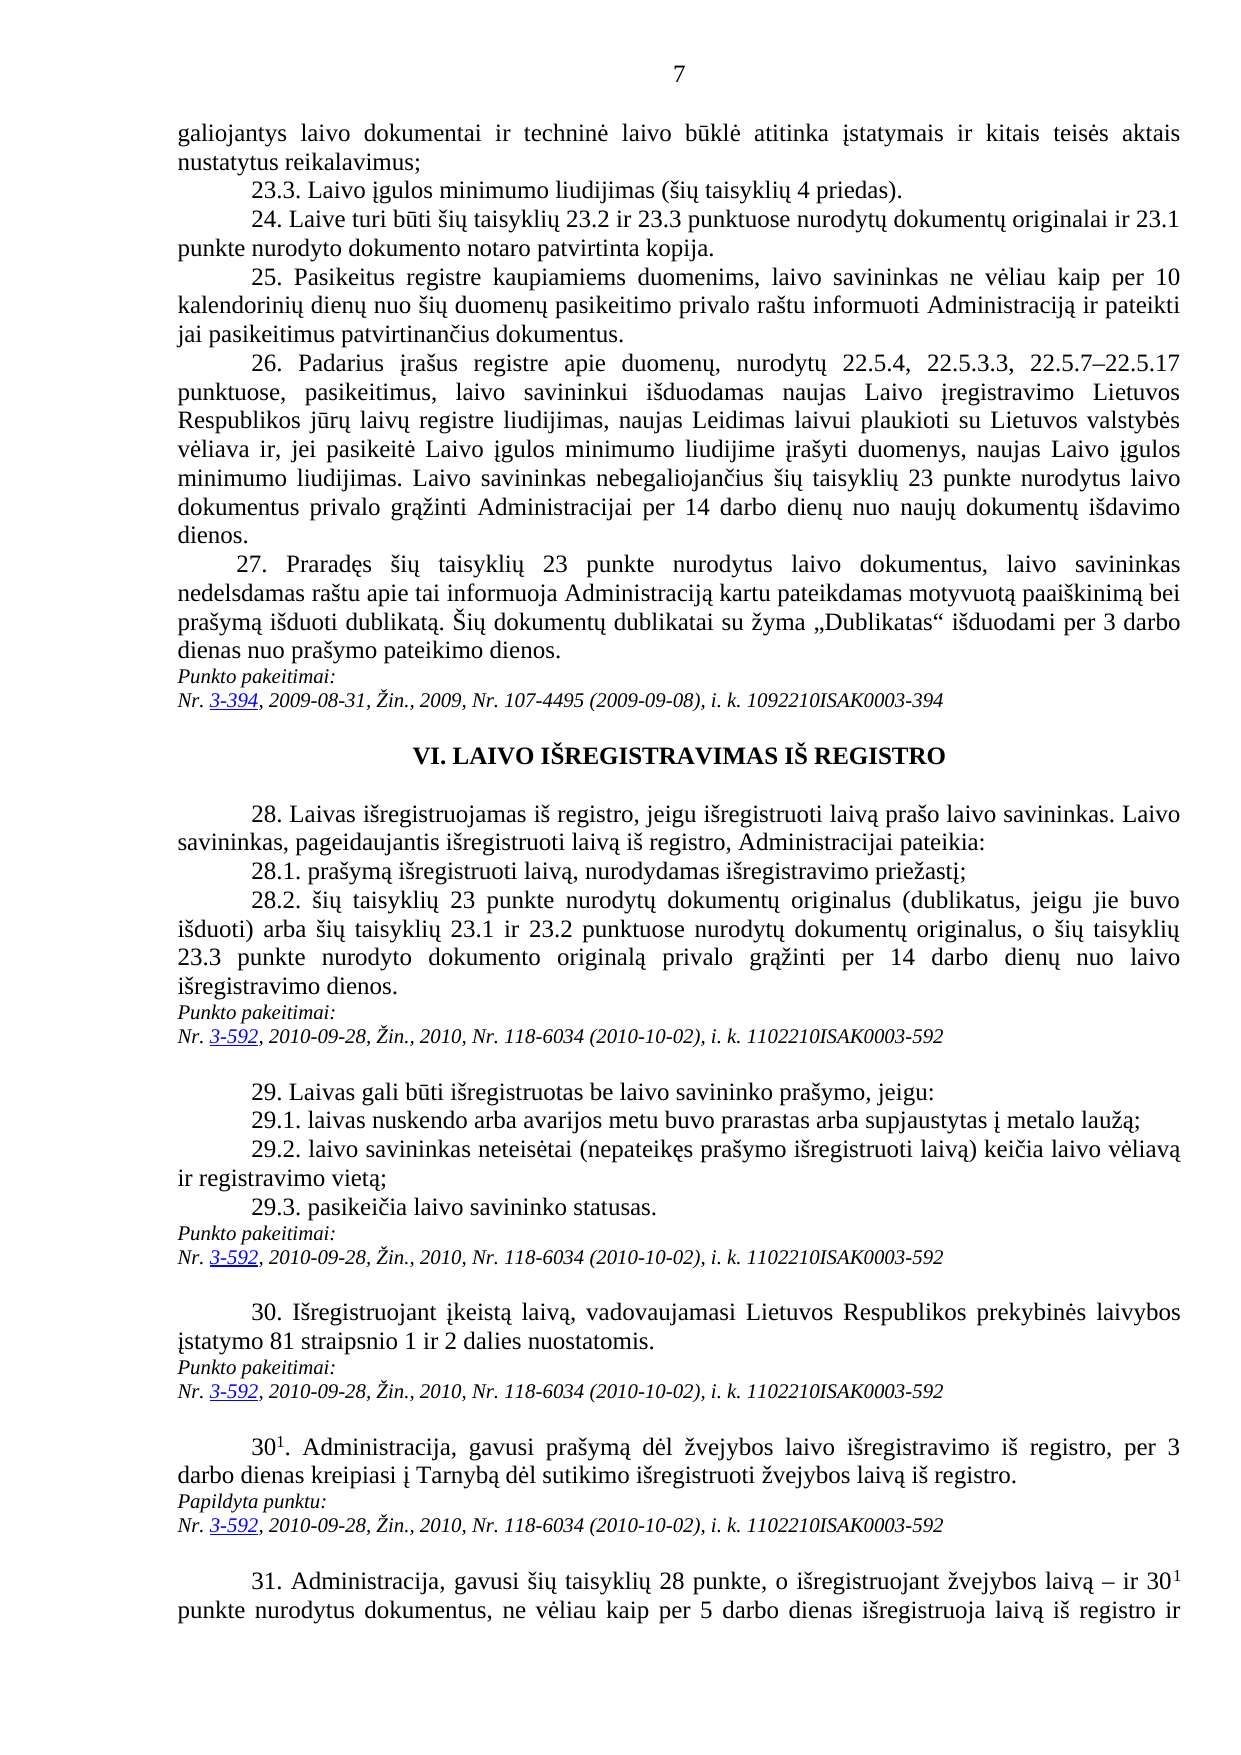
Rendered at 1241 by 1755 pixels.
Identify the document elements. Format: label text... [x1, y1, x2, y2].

text Punkto pakeitimai: [177, 1221, 1181, 1245]
text Punkto pakeitimai: [177, 1000, 1181, 1024]
text 25. Pasikeitus registre kaupiamiems duomenims, laivo savininkas ne vėliau kaip per 10 kalendorinių dienų nuo šių duomenų pasikeitimo privalo raštu informuoti Administraciją ir pateikti jai pasikeitimus patvirtinančius dokumentus. [177, 262, 1181, 348]
text Papildyta punktu: [177, 1489, 1181, 1513]
text 301. Administracija, gavusi prašymą dėl žvejybos laivo išregistravimo iš registro, per 3 darbo dienas kreipiasi į Tarnybą dėl sutikimo išregistruoti žvejybos laivą iš registro. [177, 1432, 1181, 1489]
text Nr. 3-592, 2010-09-28, Žin., 2010, Nr. 118-6034 (2010-10-02), i. k. 1102210ISAK0003-592 [177, 1245, 1181, 1269]
text VI. LAIVO IŠREGISTRAVIMAS IŠ REGISTRO [177, 741, 1181, 770]
text 29.2. laivo savininkas neteisėtai (nepateikęs prašymo išregistruoti laivą) keičia laivo vėliavą ir registravimo vietą; [177, 1134, 1181, 1192]
text 31. Administracija, gavusi šių taisyklių 28 punkte, o išregistruojant žvejybos laivą – ir 301 punkte nurodytus dokumentus, ne vėliau kaip per 5 darbo dienas išregistruoja laivą iš registro ir [177, 1566, 1181, 1624]
text 30. Išregistruojant įkeistą laivą, vadovaujamasi Lietuvos Respublikos prekybinės laivybos įstatymo 81 straipsnio 1 ir 2 dalies nuostatomis. [177, 1297, 1181, 1355]
text 28.2. šių taisyklių 23 punkte nurodytų dokumentų originalus (dublikatus, jeigu jie buvo išduoti) arba šių taisyklių 23.1 ir 23.2 punktuose nurodytų dokumentų originalus, o šių taisyklių 23.3 punkte nurodyto dokumento originalą privalo grąžinti per 14 darbo dienų nuo laivo išregistravimo dienos. [177, 885, 1181, 1000]
text 29.3. pasikeičia laivo savininko statusas. [177, 1192, 1181, 1221]
text 23.3. Laivo įgulos minimumo liudijimas (šių taisyklių 4 priedas). [177, 176, 1181, 204]
text Nr. 3-394, 2009-08-31, Žin., 2009, Nr. 107-4495 (2009-09-08), i. k. 1092210ISAK0003-394 [177, 688, 1181, 712]
text 29. Laivas gali būti išregistruotas be laivo savininko prašymo, jeigu: [177, 1077, 1181, 1106]
text Nr. 3-592, 2010-09-28, Žin., 2010, Nr. 118-6034 (2010-10-02), i. k. 1102210ISAK0003-592 [177, 1024, 1181, 1048]
text Nr. 3-592, 2010-09-28, Žin., 2010, Nr. 118-6034 (2010-10-02), i. k. 1102210ISAK0003-592 [177, 1513, 1181, 1537]
text Punkto pakeitimai: [177, 664, 1181, 688]
text galiojantys laivo dokumentai ir techninė laivo būklė atitinka įstatymais ir kitais teisės aktais nustatytus reikalavimus; [177, 118, 1181, 176]
text 26. Padarius įrašus registre apie duomenų, nurodytų 22.5.4, 22.5.3.3, 22.5.7–22.5.17 punktuose, pasikeitimus, laivo savininkui išduodamas naujas Laivo įregistravimo Lietuvos Respublikos jūrų laivų registre liudijimas, naujas Leidimas laivui plaukioti su Lietuvos valstybės vėliava ir, jei pasikeitė Laivo įgulos minimumo liudijime įrašyti duomenys, naujas Laivo įgulos minimumo liudijimas. Laivo savininkas nebegaliojančius šių taisyklių 23 punkte nurodytus laivo dokumentus privalo grąžinti Administracijai per 14 darbo dienų nuo naujų dokumentų išdavimo dienos. [177, 348, 1181, 549]
text 24. Laive turi būti šių taisyklių 23.2 ir 23.3 punktuose nurodytų dokumentų originalai ir 23.1 punkte nurodyto dokumento notaro patvirtinta kopija. [177, 204, 1181, 262]
text 27. Praradęs šių taisyklių 23 punkte nurodytus laivo dokumentus, laivo savininkas nedelsdamas raštu apie tai informuoja Administraciją kartu pateikdamas motyvuotą paaiškinimą bei prašymą išduoti dublikatą. Šių dokumentų dublikatai su žyma „Dublikatas“ išduodami per 3 darbo dienas nuo prašymo pateikimo dienos. [177, 549, 1181, 664]
text Punkto pakeitimai: [177, 1355, 1181, 1379]
text 28.1. prašymą išregistruoti laivą, nurodydamas išregistravimo priežastį; [177, 856, 1181, 885]
text 29.1. laivas nuskendo arba avarijos metu buvo prarastas arba supjaustytas į metalo laužą; [177, 1106, 1181, 1134]
text Nr. 3-592, 2010-09-28, Žin., 2010, Nr. 118-6034 (2010-10-02), i. k. 1102210ISAK0003-592 [177, 1379, 1181, 1403]
text 28. Laivas išregistruojamas iš registro, jeigu išregistruoti laivą prašo laivo savininkas. Laivo savininkas, pageidaujantis išregistruoti laivą iš registro, Administracijai pateikia: [177, 799, 1181, 856]
